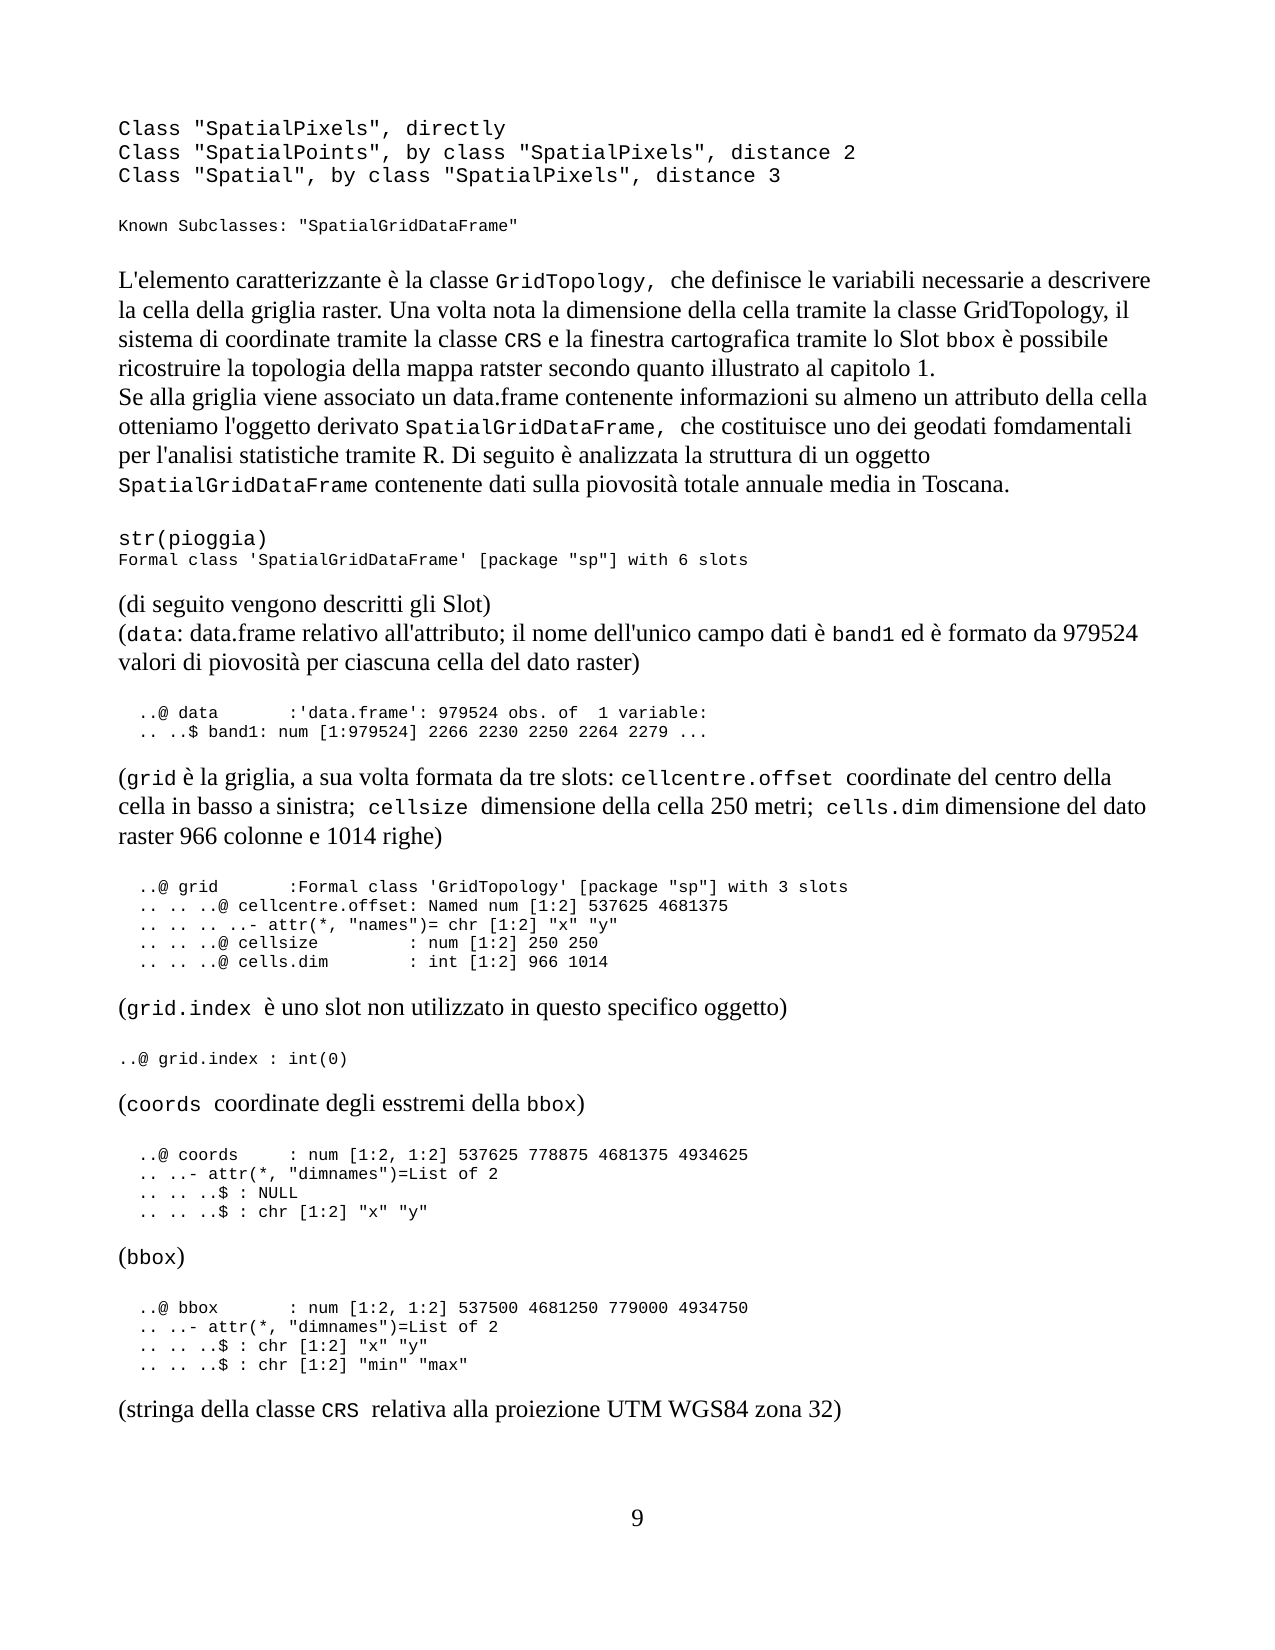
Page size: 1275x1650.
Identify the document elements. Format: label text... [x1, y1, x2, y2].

text Class "SpatialPixels", directly [118, 118, 1157, 142]
text .. ..- attr(*, "dimnames")=List of 2 [118, 1318, 1157, 1337]
text (grid è la griglia, a sua volta formata da tre slots: cellcentre.offset coordinate del centro della cella in basso a sinistra; cellsize dimensione della cella 250 metri; cells.dim dimensione del dato raster 966 colonne e 1014 righe) [118, 762, 1157, 850]
text (bbox) [118, 1241, 1157, 1271]
text L'elemento caratterizzante è la classe GridTopology, che definisce le variabili necessarie a descrivere la cella della griglia raster. Una volta nota la dimensione della cella tramite la classe GridTopology, il sistema di coordinate tramite la classe CRS e la finestra cartografica tramite lo Slot bbox è possibile ricostruire la topologia della mappa ratster secondo quanto illustrato al capitolo 1. [118, 265, 1157, 382]
text ..@ bbox : num [1:2, 1:2] 537500 4681250 779000 4934750 [118, 1299, 1157, 1318]
text .. .. .. ..- attr(*, "names")= chr [1:2] "x" "y" [118, 916, 1157, 935]
text ..@ grid :Formal class 'GridTopology' [package "sp"] with 3 slots [118, 878, 1157, 897]
text ..@ data :'data.frame': 979524 obs. of 1 variable: [118, 705, 1157, 724]
text Known Subclasses: "SpatialGridDataFrame" [118, 218, 1157, 237]
text Class "SpatialPoints", by class "SpatialPixels", distance 2 [118, 142, 1157, 165]
text .. .. ..$ : chr [1:2] "x" "y" [118, 1203, 1157, 1222]
text .. .. ..@ cells.dim : int [1:2] 966 1014 [118, 954, 1157, 973]
text (data: data.frame relativo all'attributo; il nome dell'unico campo dati è band1 ed è formato da 979524 valori di piovosità per ciascuna cella del dato raster) [118, 618, 1157, 676]
text .. .. ..$ : chr [1:2] "x" "y" [118, 1337, 1157, 1356]
text Formal class 'SpatialGridDataFrame' [package "sp"] with 6 slots [118, 551, 1157, 570]
text .. .. ..@ cellsize : num [1:2] 250 250 [118, 935, 1157, 954]
text str(pioggia) [118, 527, 1157, 551]
text (coords coordinate degli esstremi della bbox) [118, 1088, 1157, 1118]
text .. .. ..@ cellcentre.offset: Named num [1:2] 537625 4681375 [118, 897, 1157, 916]
text (stringa della classe CRS relativa alla proiezione UTM WGS84 zona 32) [118, 1394, 1157, 1424]
text Se alla griglia viene associato un data.frame contenente informazioni su almeno un attributo della cella otteniamo l'oggetto derivato SpatialGridDataFrame, che costituisce uno dei geodati fomdamentali per l'analisi statistiche tramite R. Di seguito è analizzata la struttura di un oggetto SpatialGridDataFrame contenente dati sulla piovosità totale annuale media in Toscana. [118, 382, 1157, 499]
text .. .. ..$ : NULL [118, 1184, 1157, 1203]
text .. .. ..$ : chr [1:2] "min" "max" [118, 1356, 1157, 1375]
text ..@ coords : num [1:2, 1:2] 537625 778875 4681375 4934625 [118, 1147, 1157, 1166]
text Class "Spatial", by class "SpatialPixels", distance 3 [118, 165, 1157, 189]
text (grid.index è uno slot non utilizzato in questo specifico oggetto) [118, 992, 1157, 1022]
text ..@ grid.index : int(0) [118, 1050, 1157, 1069]
text .. ..$ band1: num [1:979524] 2266 2230 2250 2264 2279 ... [118, 724, 1157, 743]
text .. ..- attr(*, "dimnames")=List of 2 [118, 1166, 1157, 1184]
text (di seguito vengono descritti gli Slot) [118, 589, 1157, 618]
